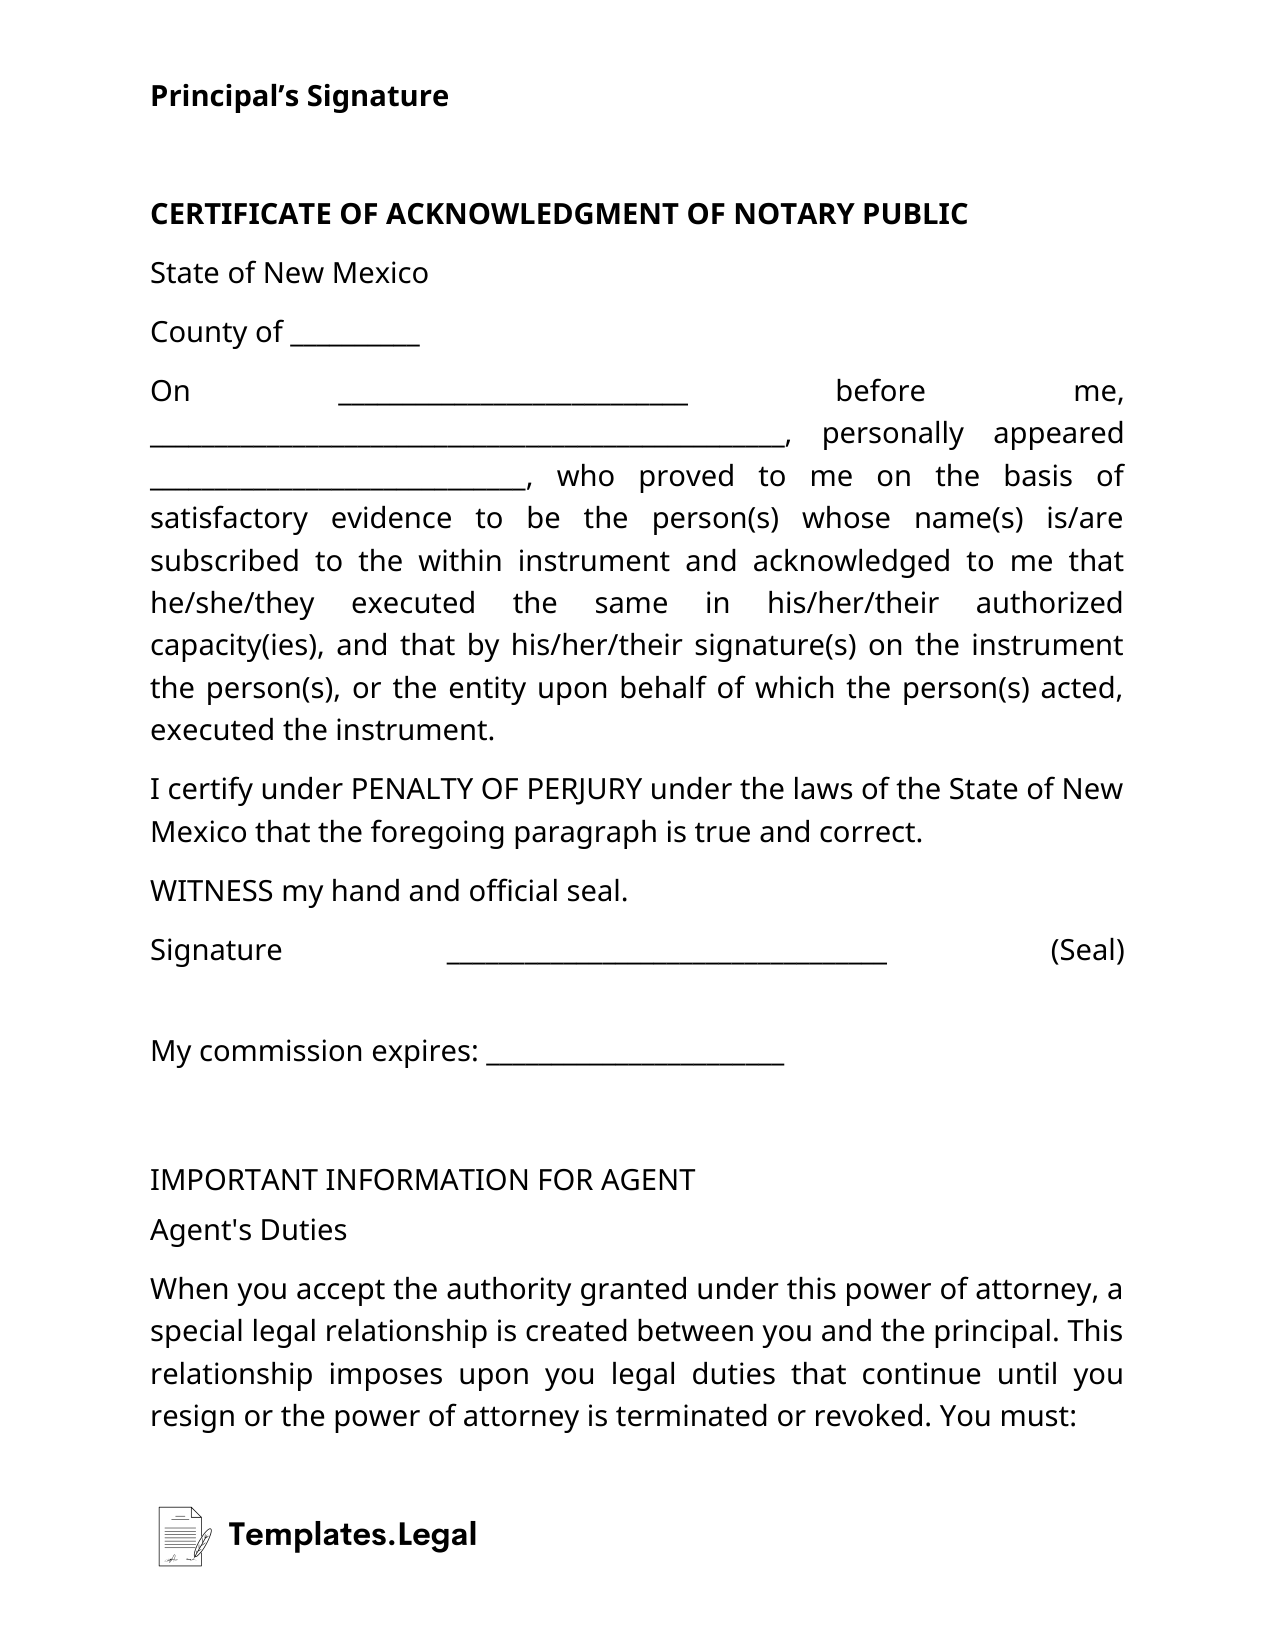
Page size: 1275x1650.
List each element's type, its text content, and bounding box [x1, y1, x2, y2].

text State of New Mexico [150, 252, 1125, 292]
text Agent's Duties [150, 1209, 1125, 1249]
text Principal’s Signature [150, 75, 1125, 115]
text My commission expires: _______________________ [150, 1031, 1125, 1070]
text CERTIFICATE OF ACKNOWLEDGMENT OF NOTARY PUBLIC [150, 193, 1125, 233]
text County of __________ [150, 311, 1125, 351]
text When you accept the authority granted under this power of attorney, a special legal relationship is created between you and the principal. This relationship imposes upon you legal duties that continue until you resign or the power of attorney is terminated or revoked. You must: [150, 1268, 1125, 1435]
text Signature __________________________________ (Seal) [150, 929, 1125, 1011]
text On ___________________________ before me, _________________________________________________, personally appeared _____________________________, who proved to me on the basis of satisfactory evidence to be the person(s) whose name(s) is/are subscribed to the within instrument and acknowledged to me that he/she/they executed the same in his/her/their authorized capacity(ies), and that by his/her/their signature(s) on the instrument the person(s), or the entity upon behalf of which the person(s) acted, executed the instrument. [150, 370, 1125, 749]
text I certify under PENALTY OF PERJURY under the laws of the State of New Mexico that the foregoing paragraph is true and correct. [150, 768, 1125, 851]
text IMPORTANT INFORMATION FOR AGENT [150, 1159, 1125, 1199]
text WITNESS my hand and official seal. [150, 870, 1125, 910]
